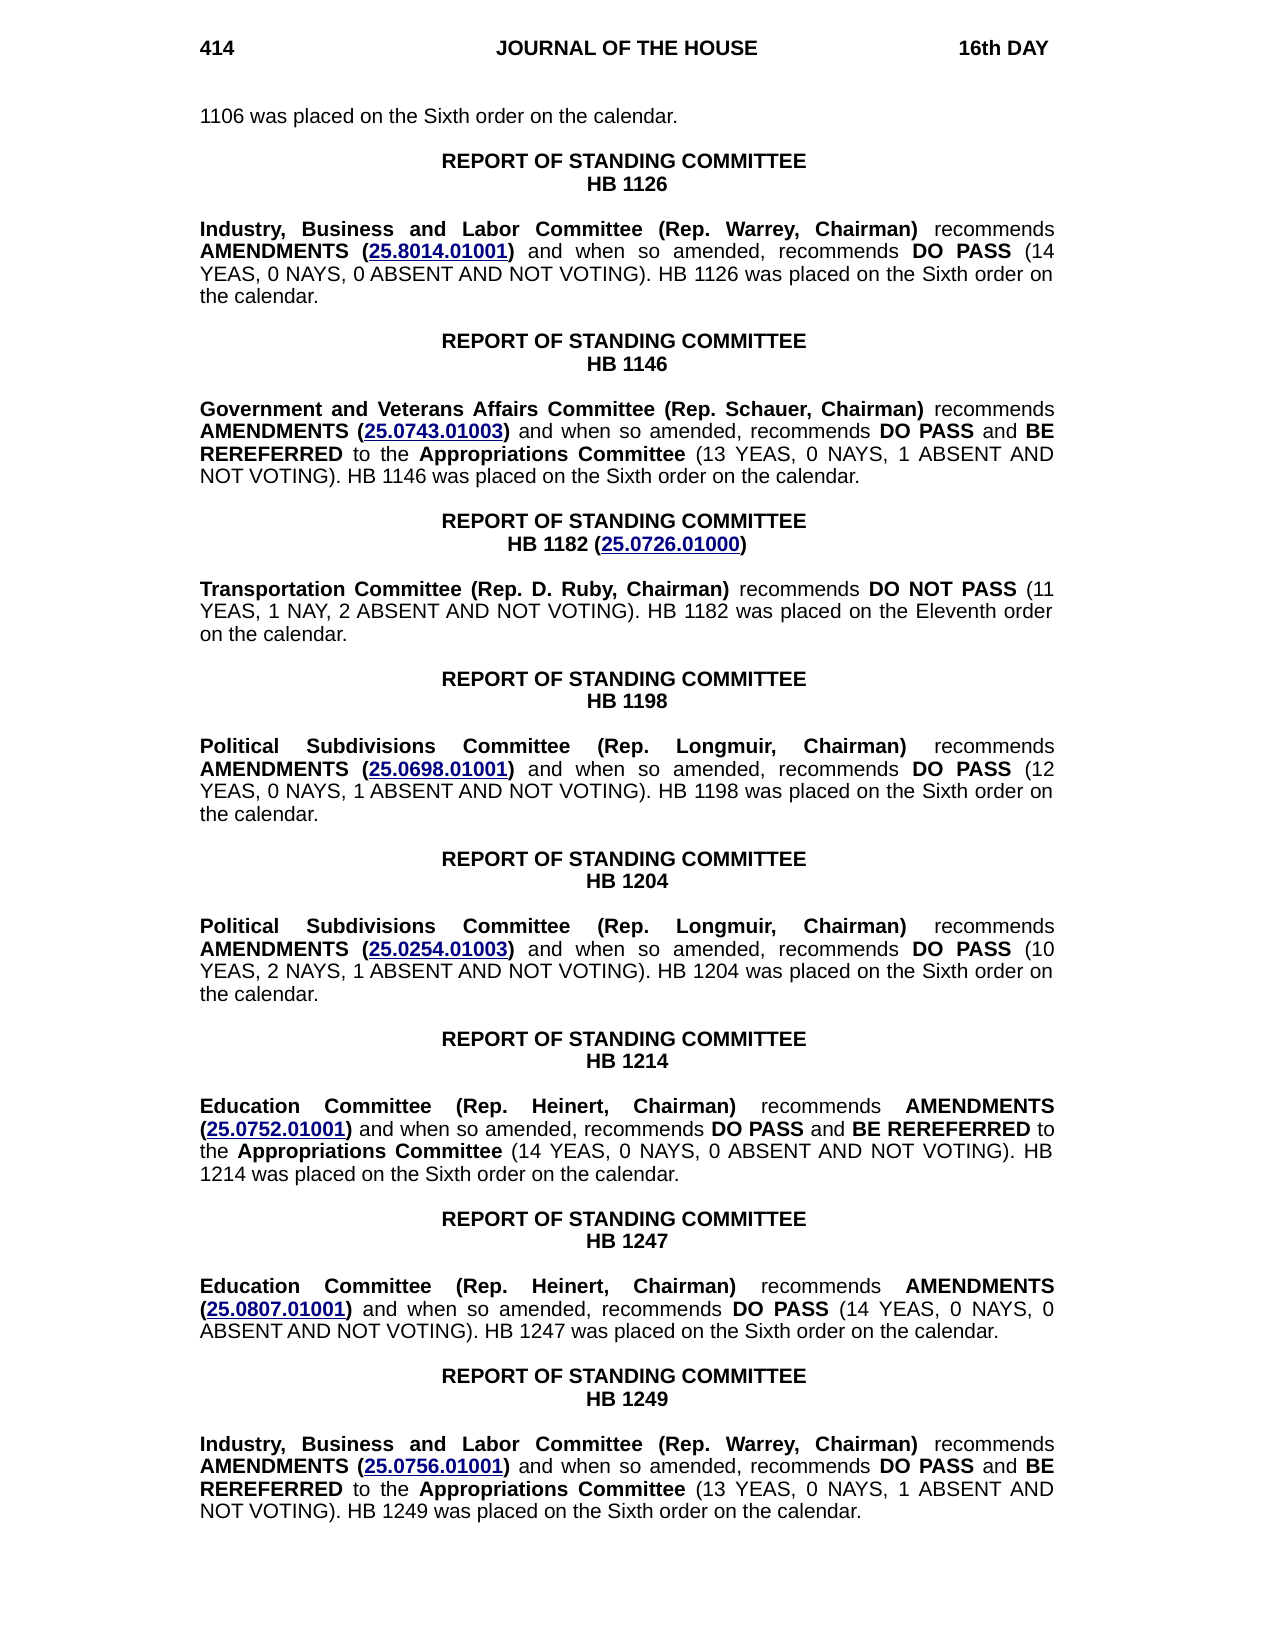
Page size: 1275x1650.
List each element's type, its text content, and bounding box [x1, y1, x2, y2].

text 1106 was placed on the Sixth order on the calendar. [199, 106, 1054, 128]
text Government and Veterans Affairs Committee (Rep. Schauer, Chairman) recommends AMENDMENTS (25.0743.01003) and when so amended, recommends DO PASS and BE REREFERRED to the Appropriations Committee (13 YEAS, 0 NAYS, 1 ABSENT AND NOT VOTING). HB 1146 was placed on the Sixth order on the calendar. [199, 398, 1054, 488]
text REPORT OF STANDING COMMITTEE HB 1247 [199, 1208, 1054, 1253]
text Transportation Committee (Rep. D. Ruby, Chairman) recommends DO NOT PASS (11 YEAS, 1 NAY, 2 ABSENT AND NOT VOTING). HB 1182 was placed on the Eleventh order on the calendar. [199, 578, 1054, 646]
subtitle Page 414 [9, 9, 109, 33]
text REPORT OF STANDING COMMITTEE HB 1214 [199, 1028, 1054, 1073]
text REPORT OF STANDING COMMITTEE HB 1198 [199, 668, 1054, 713]
text Political Subdivisions Committee (Rep. Longmuir, Chairman) recommends AMENDMENTS (25.0254.01003) and when so amended, recommends DO PASS (10 YEAS, 2 NAYS, 1 ABSENT AND NOT VOTING). HB 1204 was placed on the Sixth order on the calendar. [199, 916, 1054, 1006]
text Industry, Business and Labor Committee (Rep. Warrey, Chairman) recommends AMENDMENTS (25.0756.01001) and when so amended, recommends DO PASS and BE REREFERRED to the Appropriations Committee (13 YEAS, 0 NAYS, 1 ABSENT AND NOT VOTING). HB 1249 was placed on the Sixth order on the calendar. [199, 1433, 1054, 1523]
text Industry, Business and Labor Committee (Rep. Warrey, Chairman) recommends AMENDMENTS (25.8014.01001) and when so amended, recommends DO PASS (14 YEAS, 0 NAYS, 0 ABSENT AND NOT VOTING). HB 1126 was placed on the Sixth order on the calendar. [199, 218, 1054, 308]
text Education Committee (Rep. Heinert, Chairman) recommends AMENDMENTS (25.0807.01001) and when so amended, recommends DO PASS (14 YEAS, 0 NAYS, 0 ABSENT AND NOT VOTING). HB 1247 was placed on the Sixth order on the calendar. [199, 1276, 1054, 1343]
text REPORT OF STANDING COMMITTEE HB 1182 (25.0726.01000) [199, 511, 1054, 556]
text Political Subdivisions Committee (Rep. Longmuir, Chairman) recommends AMENDMENTS (25.0698.01001) and when so amended, recommends DO PASS (12 YEAS, 0 NAYS, 1 ABSENT AND NOT VOTING). HB 1198 was placed on the Sixth order on the calendar. [199, 736, 1054, 826]
text REPORT OF STANDING COMMITTEE HB 1146 [199, 331, 1054, 376]
text REPORT OF STANDING COMMITTEE HB 1126 [199, 151, 1054, 196]
text REPORT OF STANDING COMMITTEE HB 1204 [199, 848, 1054, 893]
text Education Committee (Rep. Heinert, Chairman) recommends AMENDMENTS (25.0752.01001) and when so amended, recommends DO PASS and BE REREFERRED to the Appropriations Committee (14 YEAS, 0 NAYS, 0 ABSENT AND NOT VOTING). HB 1214 was placed on the Sixth order on the calendar. [199, 1096, 1054, 1186]
text REPORT OF STANDING COMMITTEE HB 1249 [199, 1366, 1054, 1411]
